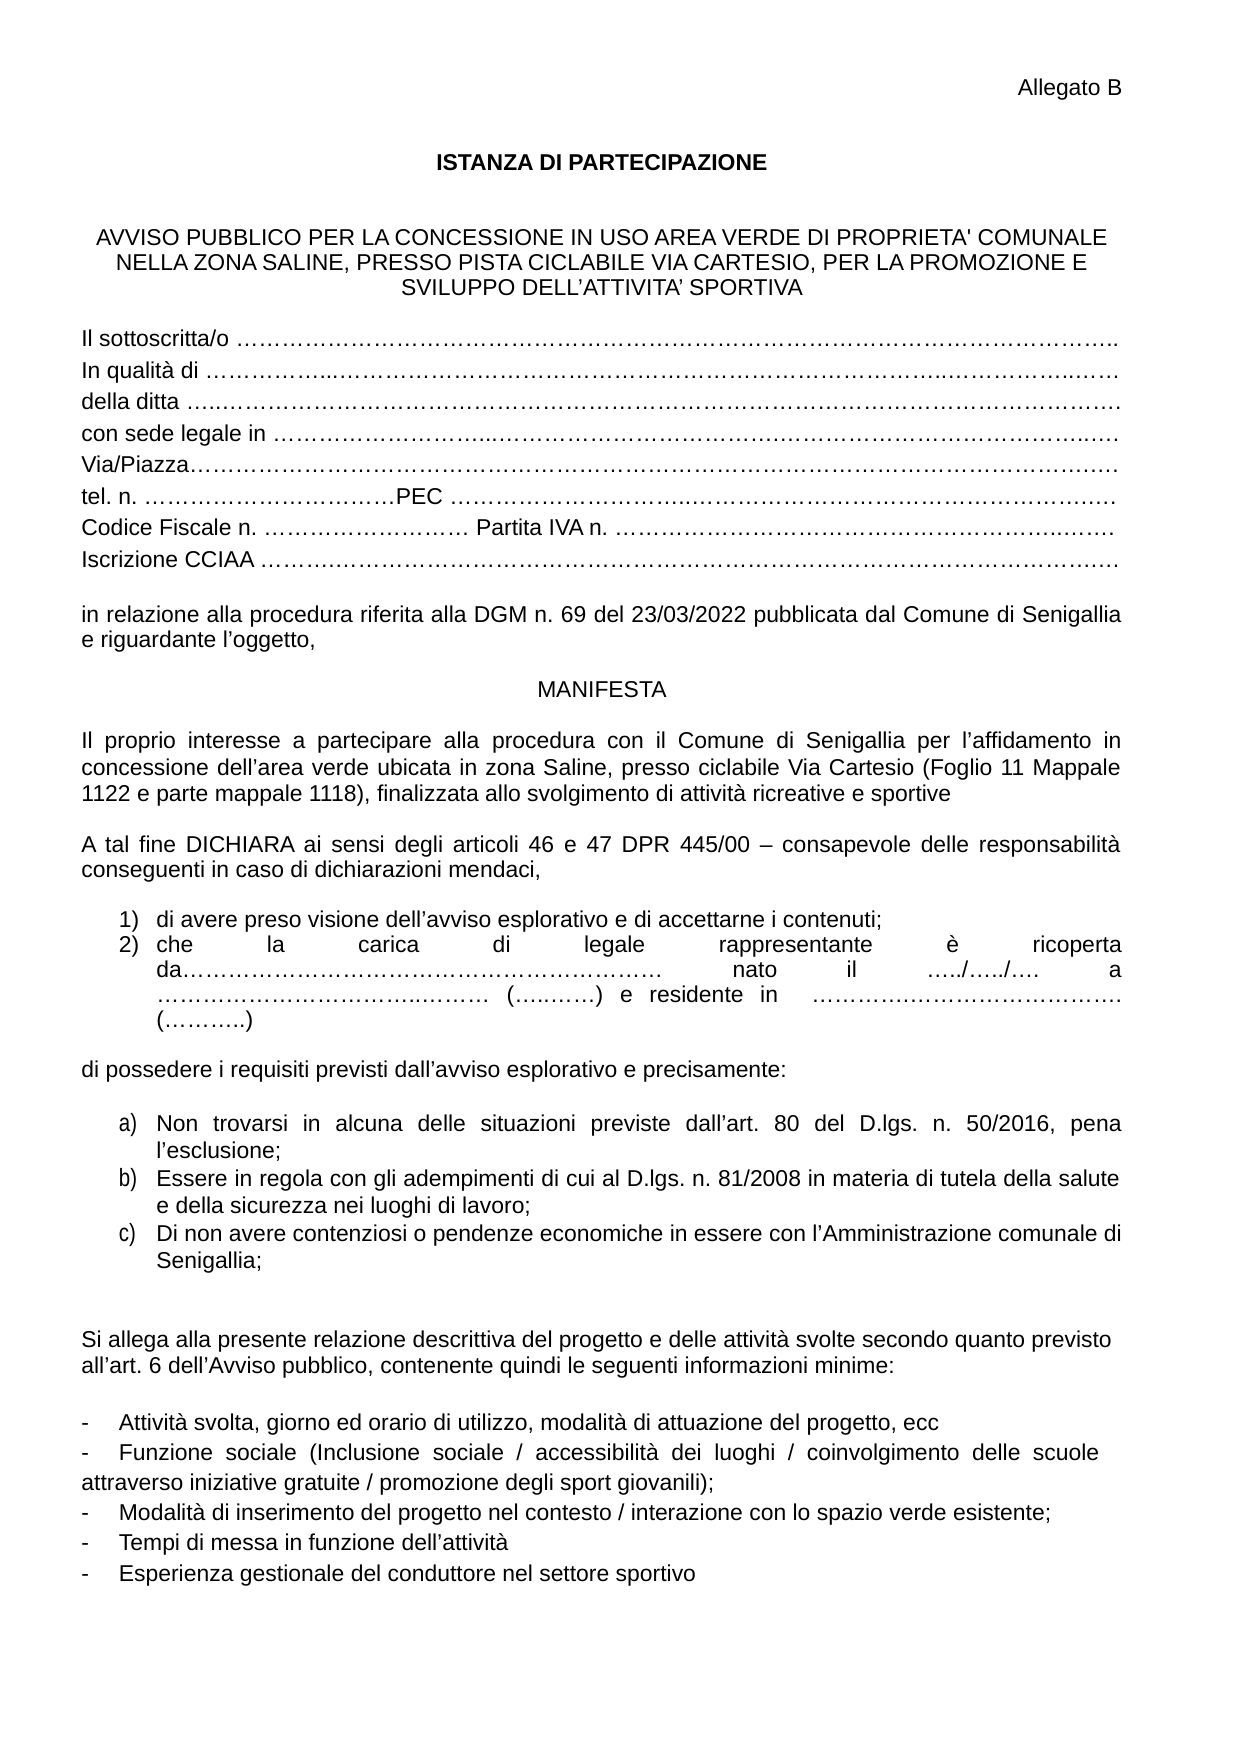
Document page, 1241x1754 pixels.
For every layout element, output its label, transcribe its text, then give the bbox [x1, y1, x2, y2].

text Il sottoscritta/o …………………………………………………………………………………………………….. [81, 325, 1122, 351]
list Esperienza gestionale del conduttore nel settore sportivo [81, 1559, 1100, 1586]
list Essere in regola con gli adempimenti di cui al D.lgs. n. 81/2008 in materia di tutela della salute e della sicurezza nei luoghi di lavoro; [119, 1163, 1122, 1218]
list Di non avere contenziosi o pendenze economiche in essere con l’Amministrazione comunale di Senigallia; [119, 1218, 1122, 1273]
text Allegato B [81, 75, 1122, 100]
list Attività svolta, giorno ed orario di utilizzo, modalità di attuazione del progetto, ecc [81, 1408, 1100, 1435]
text tel. n. ……………………………PEC …………………………..…………………………………………….…. [81, 483, 1122, 509]
text MANIFESTA [81, 677, 1122, 702]
list Modalità di inserimento del progetto nel contesto / interazione con lo spazio verde esistente; [81, 1499, 1100, 1526]
list che la carica di legale rappresentante è ricoperta da……………………………………………………… nato il …../…../…. a ……………………………..……… (…..……) e residente in ………….………………………. (………..) [119, 933, 1122, 1033]
list di avere preso visione dell’avviso esplorativo e di accettarne i contenuti; [119, 908, 1122, 933]
list Funzione sociale (Inclusione sociale / accessibilità dei luoghi / coinvolgimento delle scuole attraverso iniziative gratuite / promozione degli sport giovanili); [81, 1439, 1100, 1495]
text con sede legale in ………………………...……………………………….…………………………………..…. [81, 420, 1122, 446]
text Iscrizione CCIAA ……….……………………………………………………………………………………….… [81, 546, 1122, 572]
text della ditta …..………………………………………………………………………………………………………. [81, 388, 1122, 414]
list Tempi di messa in funzione dell’attività [81, 1529, 1100, 1556]
text A tal fine DICHIARA ai sensi degli articoli 46 e 47 DPR 445/00 – consapevole delle responsabilità conseguenti in caso di dichiarazioni mendaci, [81, 833, 1122, 883]
text ISTANZA DI PARTECIPAZIONE [81, 150, 1122, 175]
text Codice Fiscale n. ……………………… Partita IVA n. …………………………………………………..……. [81, 514, 1122, 541]
text Si allega alla presente relazione descrittiva del progetto e delle attività svolte secondo quanto previsto all’art. 6 dell’Avviso pubblico, contenente quindi le seguenti informazioni minime: [81, 1326, 1122, 1378]
text In qualità di ……………...……………………………………………………………………..……………..…… [81, 357, 1122, 383]
text di possedere i requisiti previsti dall’avviso esplorativo e precisamente: [81, 1058, 1122, 1083]
text AVVISO PUBBLICO PER LA CONCESSIONE IN USO AREA VERDE DI PROPRIETA' COMUNALE NELLA ZONA SALINE, PRESSO PISTA CICLABILE VIA CARTESIO, PER LA PROMOZIONE E SVILUPPO DELL’ATTIVITA’ SPORTIVA [81, 225, 1122, 300]
list Non trovarsi in alcuna delle situazioni previste dall’art. 80 del D.lgs. n. 50/2016, pena l’esclusione; [119, 1108, 1122, 1163]
text in relazione alla procedura riferita alla DGM n. 69 del 23/03/2022 pubblicata dal Comune di Senigallia e riguardante l’oggetto, [81, 602, 1122, 652]
text Via/Piazza……………………………………………………………………………………………………….…. [81, 451, 1122, 478]
text Il proprio interesse a partecipare alla procedura con il Comune di Senigallia per l’affidamento in concessione dell’area verde ubicata in zona Saline, presso ciclabile Via Cartesio (Foglio 11 Mappale 1122 e parte mappale 1118), finalizzata allo svolgimento di attività ricreative e sportive [81, 727, 1122, 807]
